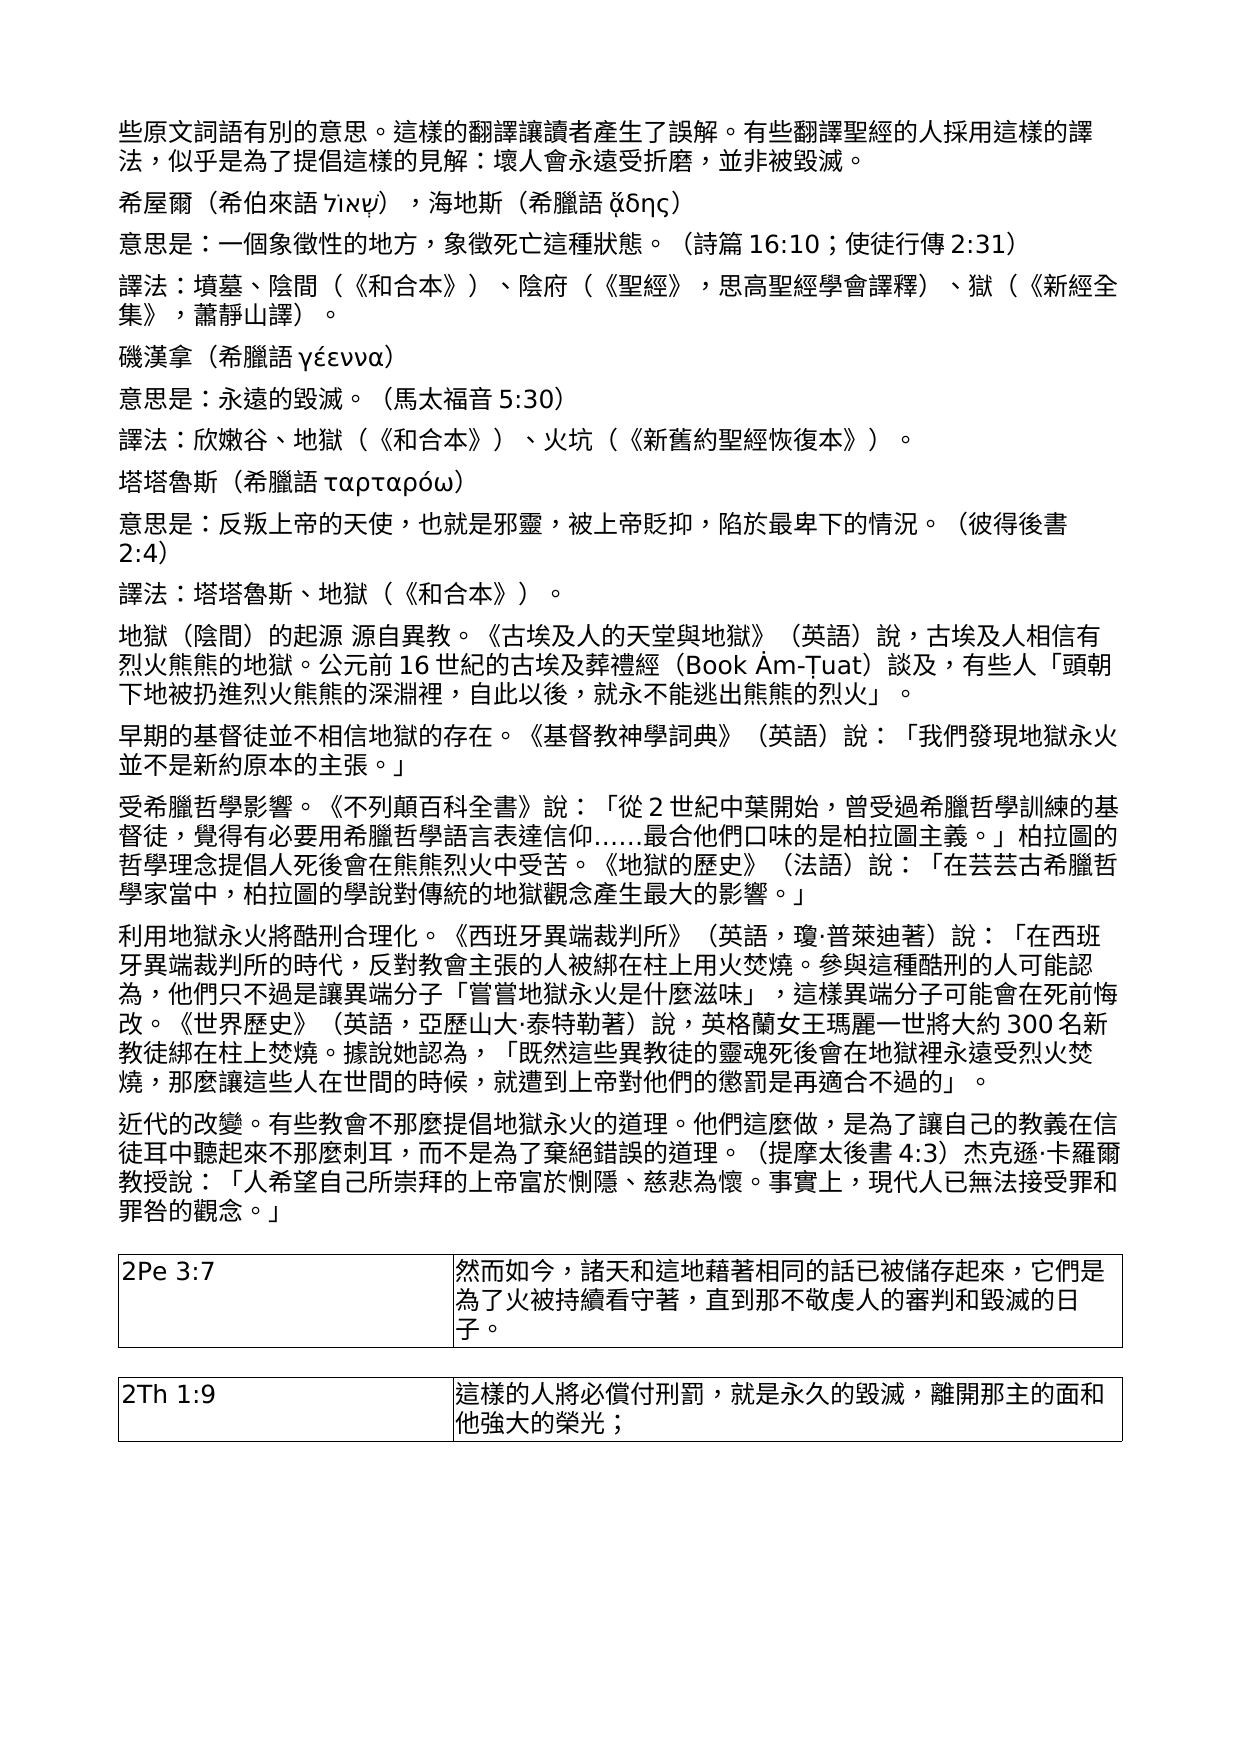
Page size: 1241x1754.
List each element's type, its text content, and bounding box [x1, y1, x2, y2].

table_header 這樣的人將必償付刑罰，就是永久的毀滅，離開那主的面和他強大的榮光； [454, 1378, 1122, 1441]
text 意思是：一個象徵性的地方，象徵死亡這種狀態。（詩篇16:10；使徒行傳2:31） [118, 231, 1122, 260]
text 意思是：永遠的毀滅。（馬太福音5:30） [118, 385, 1122, 414]
text 譯法：塔塔魯斯、地獄（《和合本》）。 [118, 581, 1122, 610]
text 譯法：墳墓、陰間（《和合本》）、陰府（《聖經》，思高聖經學會譯釋）、獄（《新經全集》，蕭靜山譯）。 [118, 272, 1122, 331]
text 磯漢拿（希臘語γέεννα） [118, 343, 1122, 372]
text 譯法：欣嫩谷、地獄（《和合本》）、火坑（《新舊約聖經恢復本》）。 [118, 426, 1122, 456]
text 地獄（陰間）的起源 源自異教。《古埃及人的天堂與地獄》（英語）說，古埃及人相信有烈火熊熊的地獄。公元前16世紀的古埃及葬禮經（Book Ȧm-Ṭuat）談及，有些人「頭朝下地被扔進烈火熊熊的深淵裡，自此以後，就永不能逃出熊熊的烈火」。 [118, 622, 1122, 710]
text 早期的基督徒並不相信地獄的存在。《基督教神學詞典》（英語）說：「我們發現地獄永火並不是新約原本的主張。」 [118, 722, 1122, 781]
text 希屋爾（希伯來語שְׁאוֹל），海地斯（希臘語ᾅδης） [118, 189, 1122, 218]
text 利用地獄永火將酷刑合理化。《西班牙異端裁判所》（英語，瓊·普萊迪著）說：「在西班牙異端裁判所的時代，反對教會主張的人被綁在柱上用火焚燒。參與這種酷刑的人可能認為，他們只不過是讓異端分子「嘗嘗地獄永火是什麼滋味」，這樣異端分子可能會在死前悔改。《世界歷史》（英語，亞歷山大·泰特勒著）說，英格蘭女王瑪麗一世將大約300名新教徒綁在柱上焚燒。據說她認為，「既然這些異教徒的靈魂死後會在地獄裡永遠受烈火焚燒，那麼讓這些人在世間的時候，就遭到上帝對他們的懲罰是再適合不過的」。 [118, 922, 1122, 1097]
text 塔塔魯斯（希臘語ταρταρόω） [118, 468, 1122, 497]
table_header 2Pe 3:7 [119, 1255, 453, 1347]
text 意思是：反叛上帝的天使，也就是邪靈，被上帝貶抑，陷於最卑下的情況。（彼得後書2:4） [118, 510, 1122, 568]
table_header 2Th 1:9 [119, 1378, 453, 1441]
table_header 然而如今，諸天和這地藉著相同的話已被儲存起來，它們是為了火被持續看守著，直到那不敬虔人的審判和毀滅的日子。 [454, 1255, 1122, 1347]
text 受希臘哲學影響。《不列顛百科全書》說：「從2世紀中葉開始，曾受過希臘哲學訓練的基督徒，覺得有必要用希臘哲學語言表達信仰……最合他們口味的是柏拉圖主義。」柏拉圖的哲學理念提倡人死後會在熊熊烈火中受苦。《地獄的歷史》（法語）說：「在芸芸古希臘哲學家當中，柏拉圖的學說對傳統的地獄觀念產生最大的影響。」 [118, 793, 1122, 910]
text 些原文詞語有別的意思。這樣的翻譯讓讀者產生了誤解。有些翻譯聖經的人採用這樣的譯法，似乎是為了提倡這樣的見解：壞人會永遠受折磨，並非被毀滅。 [118, 118, 1122, 176]
text 近代的改變。有些教會不那麼提倡地獄永火的道理。他們這麼做，是為了讓自己的教義在信徒耳中聽起來不那麼刺耳，而不是為了棄絕錯誤的道理。（提摩太後書4:3）杰克遜·卡羅爾教授說：「人希望自己所崇拜的上帝富於惻隱、慈悲為懷。事實上，現代人已無法接受罪和罪咎的觀念。」 [118, 1110, 1122, 1226]
